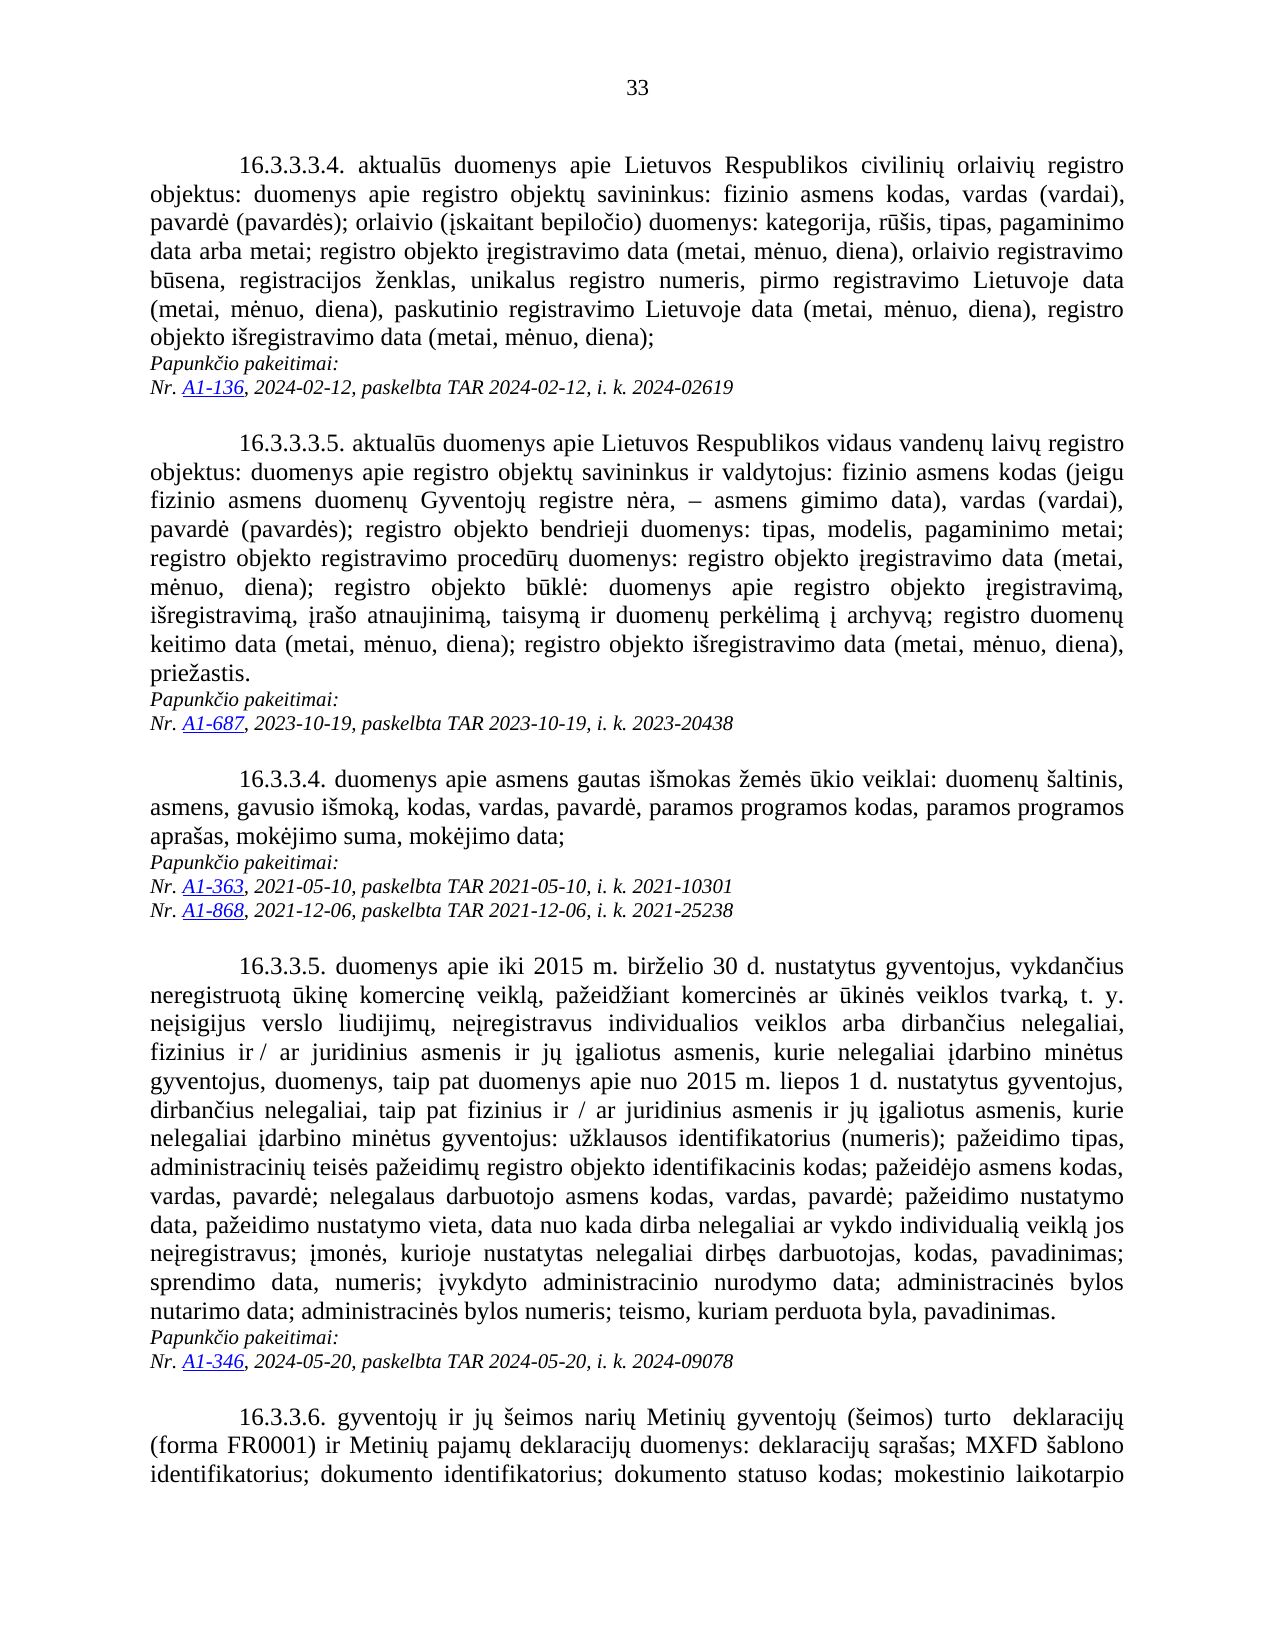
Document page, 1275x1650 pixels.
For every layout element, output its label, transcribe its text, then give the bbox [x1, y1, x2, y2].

text 16.3.3.3.5. aktualūs duomenys apie Lietuvos Respublikos vidaus vandenų laivų registro objektus: duomenys apie registro objektų savininkus ir valdytojus: fizinio asmens kodas (jeigu fizinio asmens duomenų Gyventojų registre nėra, – asmens gimimo data), vardas (vardai), pavardė (pavardės); registro objekto bendrieji duomenys: tipas, modelis, pagaminimo metai; registro objekto registravimo procedūrų duomenys: registro objekto įregistravimo data (metai, mėnuo, diena); registro objekto būklė: duomenys apie registro objekto įregistravimą, išregistravimą, įrašo atnaujinimą, taisymą ir duomenų perkėlimą į archyvą; registro duomenų keitimo data (metai, mėnuo, diena); registro objekto išregistravimo data (metai, mėnuo, diena), priežastis. [150, 428, 1125, 687]
text 16.3.3.6. gyventojų ir jų šeimos narių Metinių gyventojų (šeimos) turto deklaracijų (forma FR0001) ir Metinių pajamų deklaracijų duomenys: deklaracijų sąrašas; MXFD šablono identifikatorius; dokumento identifikatorius; dokumento statuso kodas; mokestinio laikotarpio [150, 1402, 1125, 1488]
text Nr. A1-687, 2023-10-19, paskelbta TAR 2023-10-19, i. k. 2023-20438 [150, 711, 1125, 735]
text Nr. A1-346, 2024-05-20, paskelbta TAR 2024-05-20, i. k. 2024-09078 [150, 1349, 1125, 1373]
text Papunkčio pakeitimai: [150, 687, 1125, 711]
text Nr. A1-363, 2021-05-10, paskelbta TAR 2021-05-10, i. k. 2021-10301 [150, 874, 1125, 898]
text 16.3.3.4. duomenys apie asmens gautas išmokas žemės ūkio veiklai: duomenų šaltinis, asmens, gavusio išmoką, kodas, vardas, pavardė, paramos programos kodas, paramos programos aprašas, mokėjimo suma, mokėjimo data; [150, 764, 1125, 850]
text Nr. A1-868, 2021-12-06, paskelbta TAR 2021-12-06, i. k. 2021-25238 [150, 898, 1125, 922]
text Papunkčio pakeitimai: [150, 850, 1125, 874]
text Nr. A1-136, 2024-02-12, paskelbta TAR 2024-02-12, i. k. 2024-02619 [150, 375, 1125, 399]
text 16.3.3.5. duomenys apie iki 2015 m. birželio 30 d. nustatytus gyventojus, vykdančius neregistruotą ūkinę komercinę veiklą, pažeidžiant komercinės ar ūkinės veiklos tvarką, t. y. neįsigijus verslo liudijimų, neįregistravus individualios veiklos arba dirbančius nelegaliai, fizinius ir / ar juridinius asmenis ir jų įgaliotus asmenis, kurie nelegaliai įdarbino minėtus gyventojus, duomenys, taip pat duomenys apie nuo 2015 m. liepos 1 d. nustatytus gyventojus, dirbančius nelegaliai, taip pat fizinius ir / ar juridinius asmenis ir jų įgaliotus asmenis, kurie nelegaliai įdarbino minėtus gyventojus: užklausos identifikatorius (numeris); pažeidimo tipas, administracinių teisės pažeidimų registro objekto identifikacinis kodas; pažeidėjo asmens kodas, vardas, pavardė; nelegalaus darbuotojo asmens kodas, vardas, pavardė; pažeidimo nustatymo data, pažeidimo nustatymo vieta, data nuo kada dirba nelegaliai ar vykdo individualią veiklą jos neįregistravus; įmonės, kurioje nustatytas nelegaliai dirbęs darbuotojas, kodas, pavadinimas; sprendimo data, numeris; įvykdyto administracinio nurodymo data; administracinės bylos nutarimo data; administracinės bylos numeris; teismo, kuriam perduota byla, pavadinimas. [150, 951, 1125, 1325]
text 16.3.3.3.4. aktualūs duomenys apie Lietuvos Respublikos civilinių orlaivių registro objektus: duomenys apie registro objektų savininkus: fizinio asmens kodas, vardas (vardai), pavardė (pavardės); orlaivio (įskaitant bepiločio) duomenys: kategorija, rūšis, tipas, pagaminimo data arba metai; registro objekto įregistravimo data (metai, mėnuo, diena), orlaivio registravimo būsena, registracijos ženklas, unikalus registro numeris, pirmo registravimo Lietuvoje data (metai, mėnuo, diena), paskutinio registravimo Lietuvoje data (metai, mėnuo, diena), registro objekto išregistravimo data (metai, mėnuo, diena); [150, 150, 1125, 351]
text Papunkčio pakeitimai: [150, 351, 1125, 375]
text Papunkčio pakeitimai: [150, 1325, 1125, 1349]
